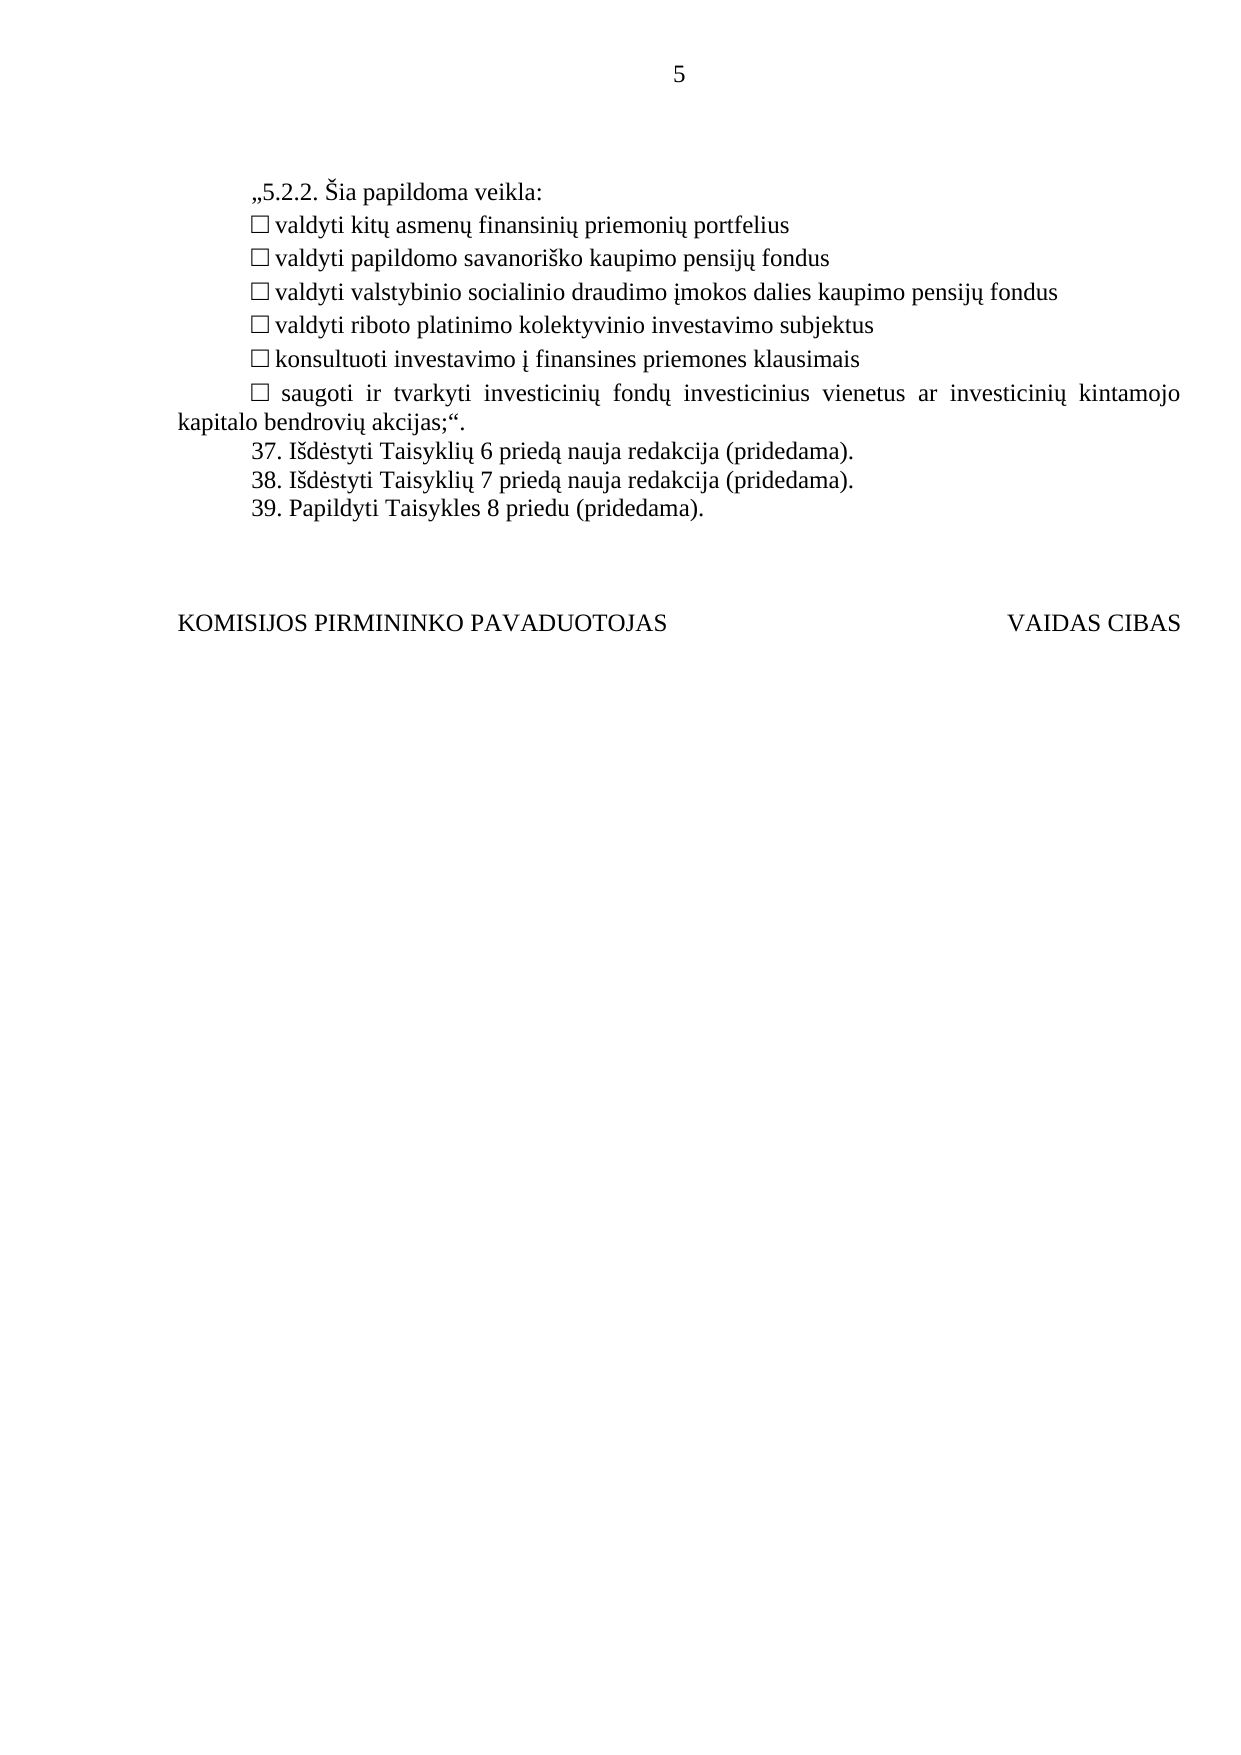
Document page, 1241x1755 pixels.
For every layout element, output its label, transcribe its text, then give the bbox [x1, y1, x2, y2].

text □ valdyti valstybinio socialinio draudimo įmokos dalies kaupimo pensijų fondus [177, 273, 1181, 307]
text □ saugoti ir tvarkyti investicinių fondų investicinius vienetus ar investicinių kintamojo kapitalo bendrovių akcijas;“. [177, 374, 1181, 436]
text „5.2.2. Šia papildoma veikla: [177, 177, 1181, 206]
text 39. Papildyti Taisykles 8 priedu (pridedama). [177, 493, 1181, 522]
text 38. Išdėstyti Taisyklių 7 priedą nauja redakcija (pridedama). [177, 465, 1181, 493]
text KOMISIJOS PIRMININKO PAVADUOTOJAS VAIDAS CIBAS [177, 608, 1181, 637]
text □ valdyti kitų asmenų finansinių priemonių portfelius [177, 206, 1181, 239]
text □ konsultuoti investavimo į finansines priemones klausimais [177, 340, 1181, 374]
text □ valdyti papildomo savanoriško kaupimo pensijų fondus [177, 239, 1181, 273]
text 37. Išdėstyti Taisyklių 6 priedą nauja redakcija (pridedama). [177, 436, 1181, 465]
text □ valdyti riboto platinimo kolektyvinio investavimo subjektus [177, 307, 1181, 340]
